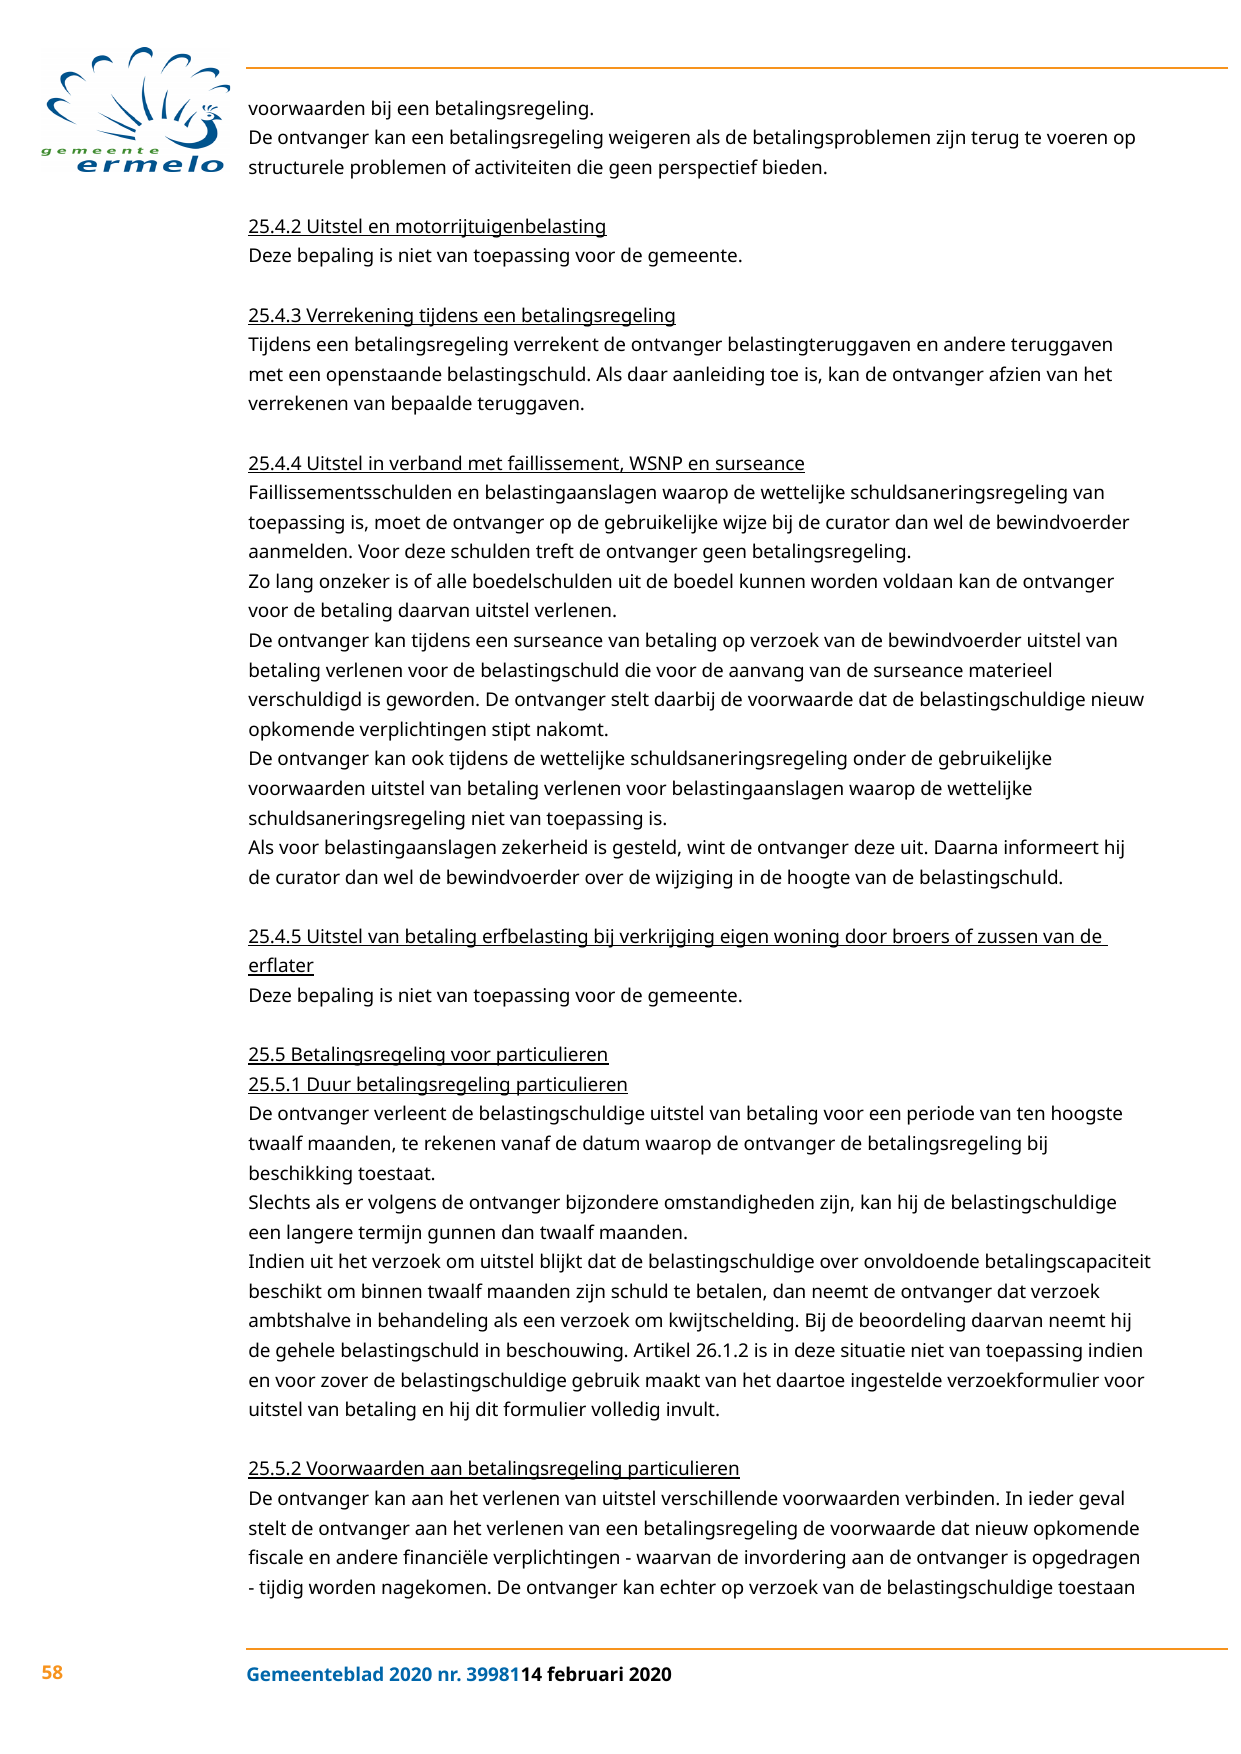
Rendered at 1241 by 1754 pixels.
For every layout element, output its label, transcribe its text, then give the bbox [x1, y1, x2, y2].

text 25.5.2 Voorwaarden aan betalingsregeling particulieren [248, 1456, 1152, 1481]
text 25.4.5 Uitstel van betaling erfbelasting bij verkrijging eigen woning door broers of zussen van de erflater [248, 923, 1152, 978]
text Deze bepaling is niet van toepassing voor de gemeente. [248, 982, 1152, 1008]
text voorwaarden bij een betalingsregeling. [248, 95, 1152, 121]
text 25.4.3 Verrekening tijdens een betalingsregeling [248, 302, 1152, 328]
text 25.5 Betalingsregeling voor particulieren [248, 1041, 1152, 1067]
text Deze bepaling is niet van toepassing voor de gemeente. [248, 243, 1152, 268]
text Slechts als er volgens de ontvanger bijzondere omstandigheden zijn, kan hij de belastingschuldige een langere termijn gunnen dan twaalf maanden. [248, 1189, 1152, 1245]
text 25.5.1 Duur betalingsregeling particulieren [248, 1071, 1152, 1097]
text Indien uit het verzoek om uitstel blijkt dat de belastingschuldige over onvoldoende betalingscapaciteit beschikt om binnen twaalf maanden zijn schuld te betalen, dan neemt de ontvanger dat verzoek ambtshalve in behandeling als een verzoek om kwijtschelding. Bij de beoordeling daarvan neemt hij de gehele belastingschuld in beschouwing. Artikel 26.1.2 is in deze situatie niet van toepassing indien en voor zover de belastingschuldige gebruik maakt van het daartoe ingestelde verzoekformulier voor uitstel van betaling en hij dit formulier volledig invult. [248, 1248, 1152, 1422]
text Als voor belastingaanslagen zekerheid is gesteld, wint de ontvanger deze uit. Daarna informeert hij de curator dan wel de bewindvoerder over de wijziging in de hoogte van de belastingschuld. [248, 834, 1152, 890]
text Tijdens een betalingsregeling verrekent de ontvanger belastingteruggaven en andere teruggaven met een openstaande belastingschuld. Als daar aanleiding toe is, kan de ontvanger afzien van het verrekenen van bepaalde teruggaven. [248, 331, 1152, 416]
text De ontvanger kan een betalingsregeling weigeren als de betalingsproblemen zijn terug te voeren op structurele problemen of activiteiten die geen perspectief bieden. [248, 124, 1152, 180]
text Zo lang onzeker is of alle boedelschulden uit de boedel kunnen worden voldaan kan de ontvanger voor de betaling daarvan uitstel verlenen. [248, 568, 1152, 623]
picture [41, 47, 231, 172]
text Faillissementsschulden en belastingaanslagen waarop de wettelijke schuldsaneringsregeling van toepassing is, moet de ontvanger op de gebruikelijke wijze bij de curator dan wel de bewindvoerder aanmelden. Voor deze schulden treft de ontvanger geen betalingsregeling. [248, 479, 1152, 564]
text De ontvanger kan aan het verlenen van uitstel verschillende voorwaarden verbinden. In ieder geval stelt de ontvanger aan het verlenen van een betalingsregeling de voorwaarde dat nieuw opkomende fiscale en andere financiële verplichtingen - waarvan de invordering aan de ontvanger is opgedragen - tijdig worden nagekomen. De ontvanger kan echter op verzoek van de belastingschuldige toestaan [248, 1485, 1152, 1600]
text De ontvanger kan ook tijdens de wettelijke schuldsaneringsregeling onder de gebruikelijke voorwaarden uitstel van betaling verlenen voor belastingaanslagen waarop de wettelijke schuldsaneringsregeling niet van toepassing is. [248, 746, 1152, 831]
text 25.4.4 Uitstel in verband met faillissement, WSNP en surseance [248, 450, 1152, 476]
text De ontvanger kan tijdens een surseance van betaling op verzoek van de bewindvoerder uitstel van betaling verlenen voor de belastingschuld die voor de aanvang van de surseance materieel verschuldigd is geworden. De ontvanger stelt daarbij de voorwaarde dat de belastingschuldige nieuw opkomende verplichtingen stipt nakomt. [248, 627, 1152, 742]
text De ontvanger verleent de belastingschuldige uitstel van betaling voor een periode van ten hoogste twaalf maanden, te rekenen vanaf de datum waarop de ontvanger de betalingsregeling bij beschikking toestaat. [248, 1101, 1152, 1186]
text 25.4.2 Uitstel en motorrijtuigenbelasting [248, 213, 1152, 239]
